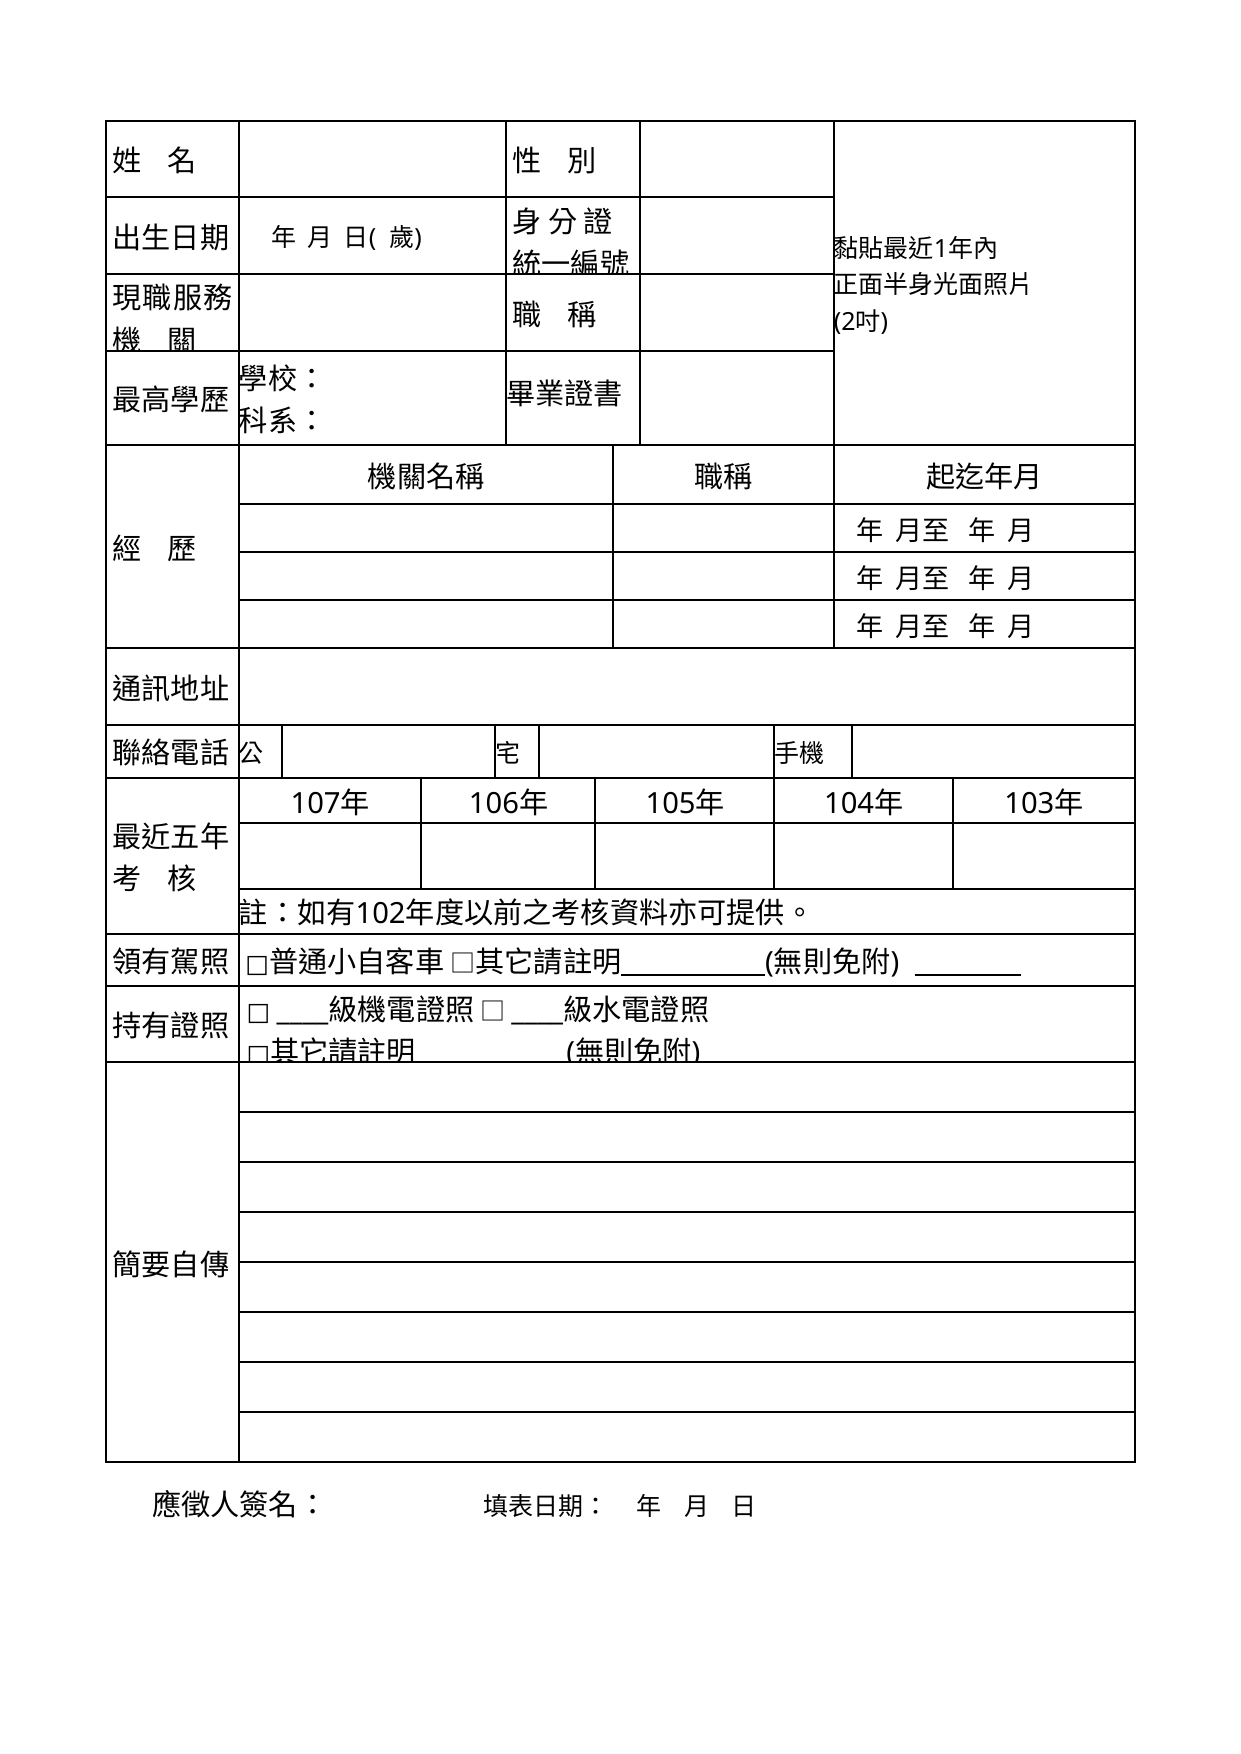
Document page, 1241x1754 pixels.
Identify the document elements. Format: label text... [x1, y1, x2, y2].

table_cell □ ____級機電證照 □ ____級水電證照 □其它請註明 (無則免附) [240, 987, 1134, 1061]
table_cell [240, 649, 1134, 724]
table_cell 106年 [422, 779, 594, 822]
table_cell 公 [240, 726, 281, 777]
table_cell 105年 [596, 779, 773, 822]
table_cell 職 稱 [507, 275, 639, 350]
table_cell 職稱 [614, 446, 833, 503]
table_cell 簡要自傳 [107, 1063, 238, 1461]
table_cell 出生日期 [107, 198, 238, 273]
table_cell □普通小自客車 □其它請註明 (無則免附) [240, 935, 1134, 984]
table_cell [853, 726, 1134, 777]
table_cell 最高學歷 [107, 352, 238, 444]
table_cell [240, 1313, 1134, 1361]
table_cell 機關名稱 [240, 446, 612, 503]
table_cell [240, 1363, 1134, 1411]
table_cell [641, 198, 833, 273]
table_cell 經 歷 [107, 446, 238, 647]
table_cell 宅 [496, 726, 538, 777]
table_cell 持有證照 [107, 987, 238, 1061]
table_cell 起迄年月 [835, 446, 1134, 503]
table_cell [954, 824, 1134, 888]
table_cell [240, 824, 420, 888]
table_cell 年 月至 年 月 [835, 505, 1134, 551]
table_cell 107年 [240, 779, 420, 822]
table_header 性 別 [507, 122, 639, 196]
table_cell [240, 1063, 1134, 1111]
table_header 姓 名 [107, 122, 238, 196]
table_cell 103年 [954, 779, 1134, 822]
table_cell [240, 1413, 1134, 1461]
table_header 黏貼最近1年內 正面半身光面照片 (2吋) [835, 122, 1134, 444]
table_cell 通訊地址 [107, 649, 238, 724]
table_cell 聯絡電話 [107, 726, 238, 777]
table_cell [240, 1163, 1134, 1211]
table_cell 註：如有102年度以前之考核資料亦可提供。 [240, 890, 1134, 932]
table_cell [614, 601, 833, 647]
table_cell 年 月至 年 月 [835, 601, 1134, 647]
table_cell [422, 824, 594, 888]
table_cell [614, 553, 833, 599]
table_cell [240, 601, 612, 647]
table_cell 年 月至 年 月 [835, 553, 1134, 599]
table_cell [614, 505, 833, 551]
table_cell 畢業證書 字 號 [507, 352, 639, 444]
table_cell [596, 824, 773, 888]
table_cell [240, 1213, 1134, 1261]
table_cell 104年 [775, 779, 952, 822]
table_cell 領有駕照 [107, 935, 238, 984]
table_header [641, 122, 833, 196]
table_cell [240, 505, 612, 551]
table_cell [240, 275, 505, 350]
table_cell 手機 [775, 726, 851, 777]
table_cell 學校： 科系： [240, 352, 505, 444]
table_cell [641, 275, 833, 350]
table_cell [240, 1113, 1134, 1161]
table_header [240, 122, 505, 196]
table_cell [775, 824, 952, 888]
table_cell 現職服務機 關 [107, 275, 238, 350]
table_cell 年 月 日( 歲) [240, 198, 505, 273]
table_cell 身 分 證 統一編號 [507, 198, 639, 273]
table_cell [283, 726, 494, 777]
table_cell [240, 553, 612, 599]
table_cell [641, 352, 833, 444]
table_cell [540, 726, 773, 777]
text 應徵人簽名： 填表日期： 年 月 日 [152, 1463, 1087, 1543]
table_cell 最近五年 考 核 [107, 779, 238, 932]
table_cell [240, 1263, 1134, 1311]
